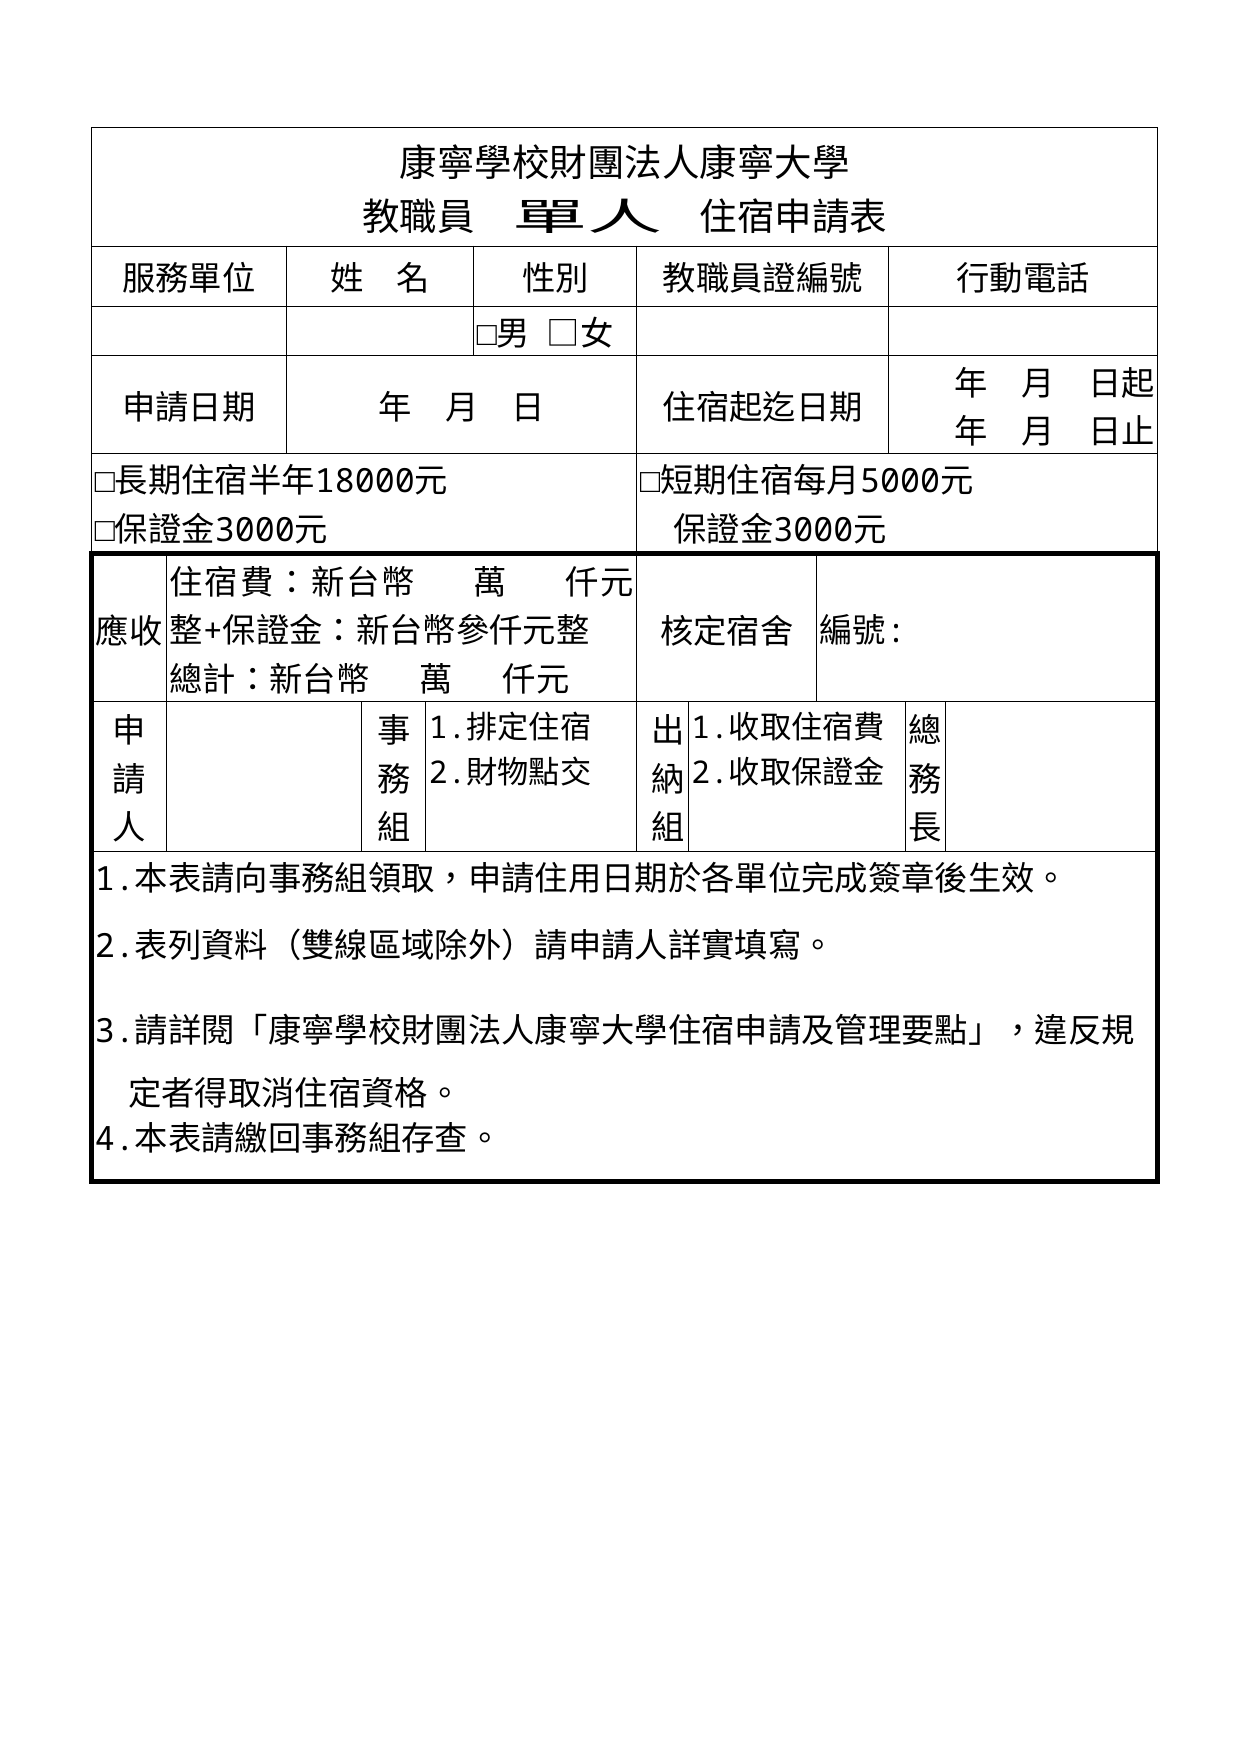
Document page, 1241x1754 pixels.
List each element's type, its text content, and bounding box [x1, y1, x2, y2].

table_cell 教職員證編號 [637, 247, 888, 306]
table_cell 應收 [94, 556, 166, 701]
table_cell 1.收取住宿費 2.收取保證金 [689, 702, 905, 851]
table_cell 行動電話 [889, 247, 1157, 306]
table_cell 出納組 [637, 702, 688, 851]
table_cell [946, 702, 1155, 851]
table_cell [92, 307, 286, 355]
table_cell 1.排定住宿 2.財物點交 [426, 702, 636, 851]
table_cell 1.本表請向事務組領取，申請住用日期於各單位完成簽章後生效。 2.表列資料（雙線區域除外）請申請人詳實填寫。 3.請詳閱「康寧學校財團法人康寧大學住宿申請及管理要點」，違反規定者得取消住宿資格。 4.本表請繳回事務組存查。 [94, 852, 1155, 1178]
table_cell 編號: [817, 556, 1155, 701]
table_cell □長期住宿半年18000元 □保證金3000元 [92, 454, 636, 551]
table_cell [637, 307, 888, 355]
table_cell 年 月 日 [287, 356, 636, 453]
table_cell □短期住宿每月5000元 保證金3000元 [637, 454, 1157, 551]
table_cell [167, 702, 361, 851]
table_cell 性別 [474, 247, 636, 306]
table_cell □男 □女 [474, 307, 636, 355]
table_cell 姓 名 [287, 247, 473, 306]
table_header 康寧學校財團法人康寧大學 教職員 單人 住宿申請表 [92, 128, 1157, 246]
table_cell 年 月 日起 年 月 日止 [889, 356, 1157, 453]
table_cell 住宿費：新台幣 萬 仟元整+保證金：新台幣參仟元整 總計：新台幣 萬 仟元 [167, 556, 636, 701]
table_cell 總務長 [906, 702, 945, 851]
table_cell [889, 307, 1157, 355]
table_cell 申請人 [94, 702, 166, 851]
table_cell 申請日期 [92, 356, 286, 453]
table_cell 核定宿舍 [637, 556, 816, 701]
table_cell 住宿起迄日期 [637, 356, 888, 453]
table_cell 服務單位 [92, 247, 286, 306]
table_cell 事務組 [362, 702, 425, 851]
table_cell [287, 307, 473, 355]
